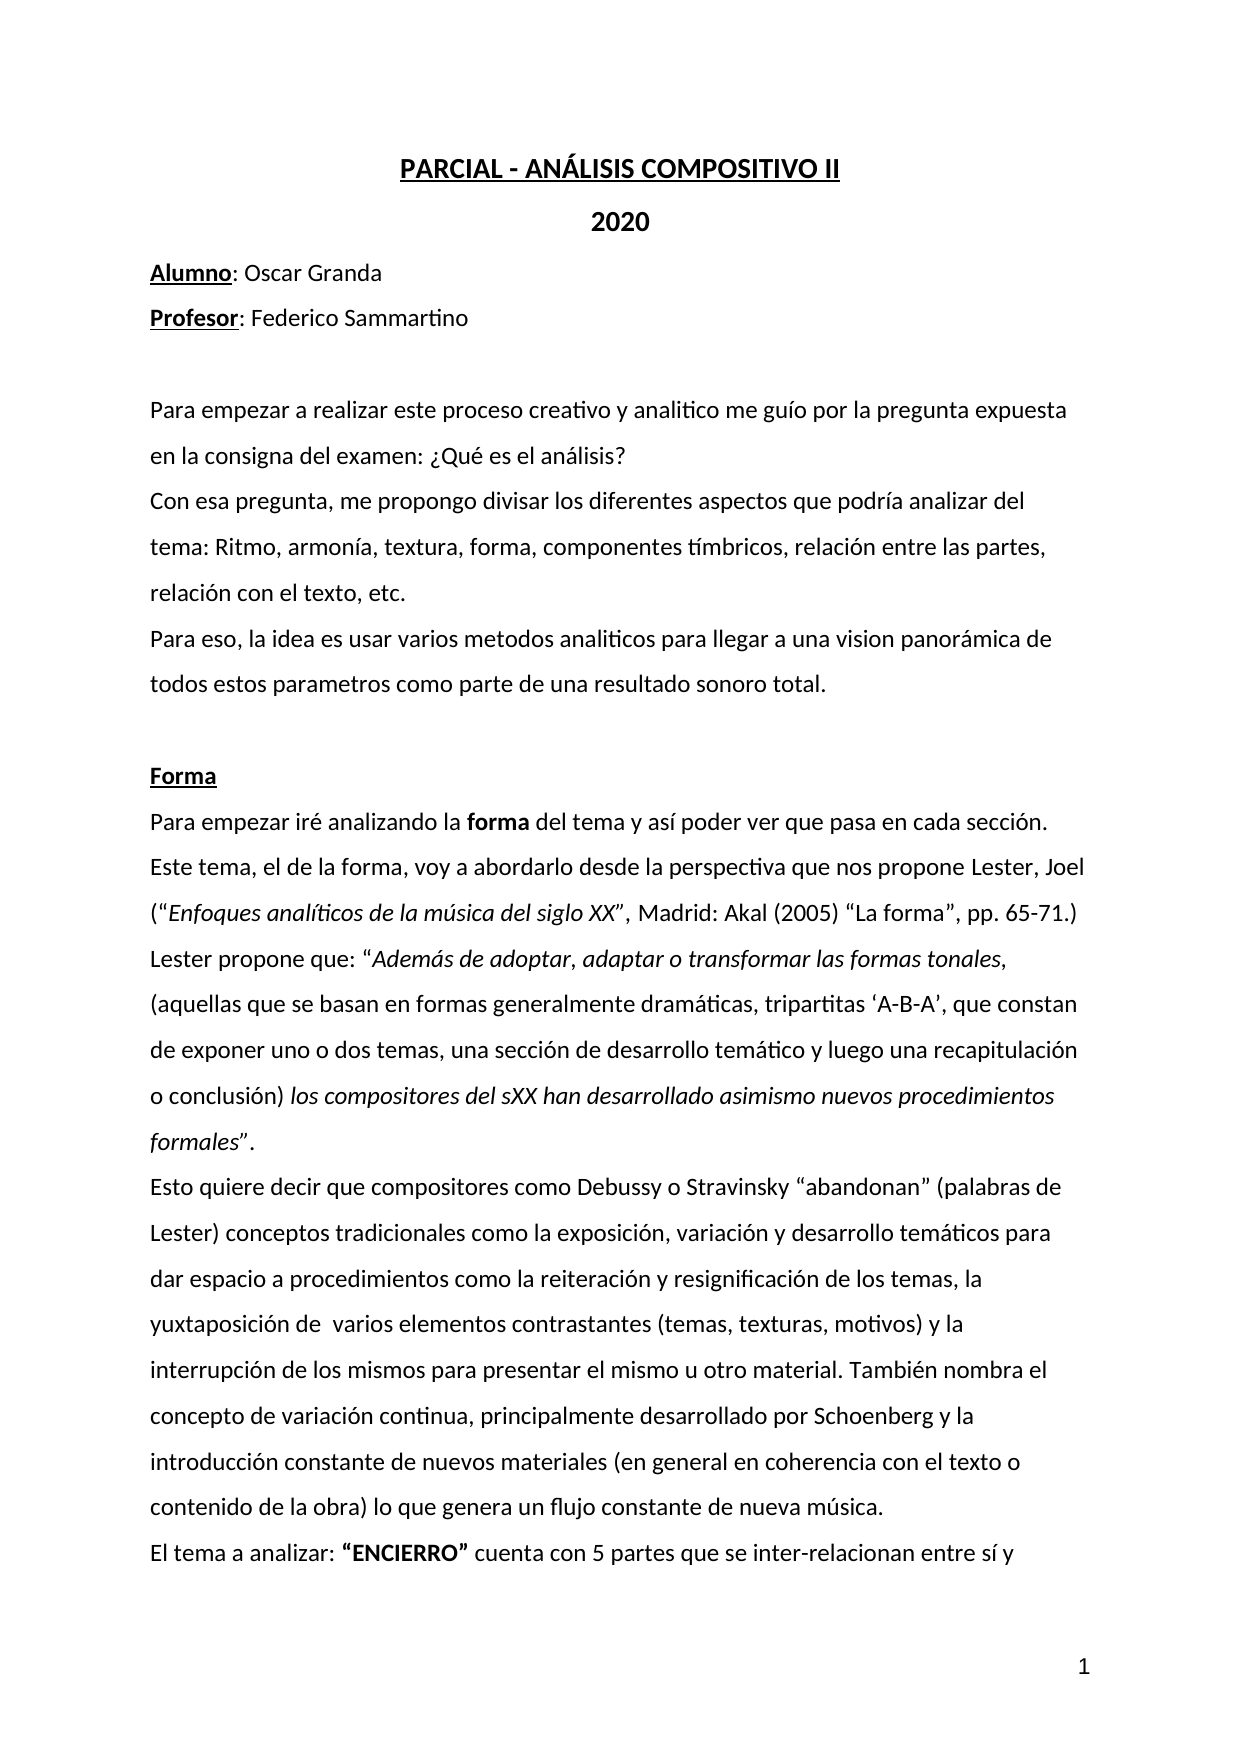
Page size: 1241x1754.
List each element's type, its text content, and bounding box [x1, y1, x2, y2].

text Con esa pregunta, me propongo divisar los diferentes aspectos que podría analizar del tema: Ritmo, armonía, textura, forma, componentes tímbricos, relación entre las partes, relación con el texto, etc. [150, 486, 1090, 607]
text Para eso, la idea es usar varios metodos analiticos para llegar a una vision panorámica de todos estos parametros como parte de una resultado sonoro total. [150, 623, 1090, 699]
text Alumno: Oscar Granda [150, 257, 1090, 287]
text Para empezar iré analizando la forma del tema y así poder ver que pasa en cada sección. Este tema, el de la forma, voy a abordarlo desde la perspectiva que nos propone Lester, Joel (“Enfoques analíticos de la música del siglo XX”, Madrid: Akal (2005) “La forma”, pp. 65-71.) [150, 806, 1090, 928]
text Para empezar a realizar este proceso creativo y analitico me guío por la pregunta expuesta en la consigna del examen: ¿Qué es el análisis? [150, 394, 1090, 470]
text Lester propone que: “Además de adoptar, adaptar o transformar las formas tonales, (aquellas que se basan en formas generalmente dramáticas, tripartitas ‘A-B-A’, que constan de exponer uno o dos temas, una sección de desarrollo temático y luego una recapitulación o conclusión) los compositores del sXX han desarrollado asimismo nuevos procedimientos formales”. [150, 943, 1090, 1156]
text 2020 [150, 203, 1090, 239]
text El tema a analizar: “ENCIERRO” cuenta con 5 partes que se inter-relacionan entre sí y [150, 1537, 1090, 1568]
text Forma [150, 760, 1090, 790]
text PARCIAL - ANÁLISIS COMPOSITIVO II [150, 150, 1090, 186]
text Esto quiere decir que compositores como Debussy o Stravinsky “abandonan” (palabras de Lester) conceptos tradicionales como la exposición, variación y desarrollo temáticos para dar espacio a procedimientos como la reiteración y resignificación de los temas, la yuxtaposición de varios elementos contrastantes (temas, texturas, motivos) y la interrupción de los mismos para presentar el mismo u otro material. También nombra el concepto de variación continua, principalmente desarrollado por Schoenberg y la introducción constante de nuevos materiales (en general en coherencia con el texto o contenido de la obra) lo que genera un flujo constante de nueva música. [150, 1171, 1090, 1522]
text Profesor: Federico Sammartino [150, 303, 1090, 333]
